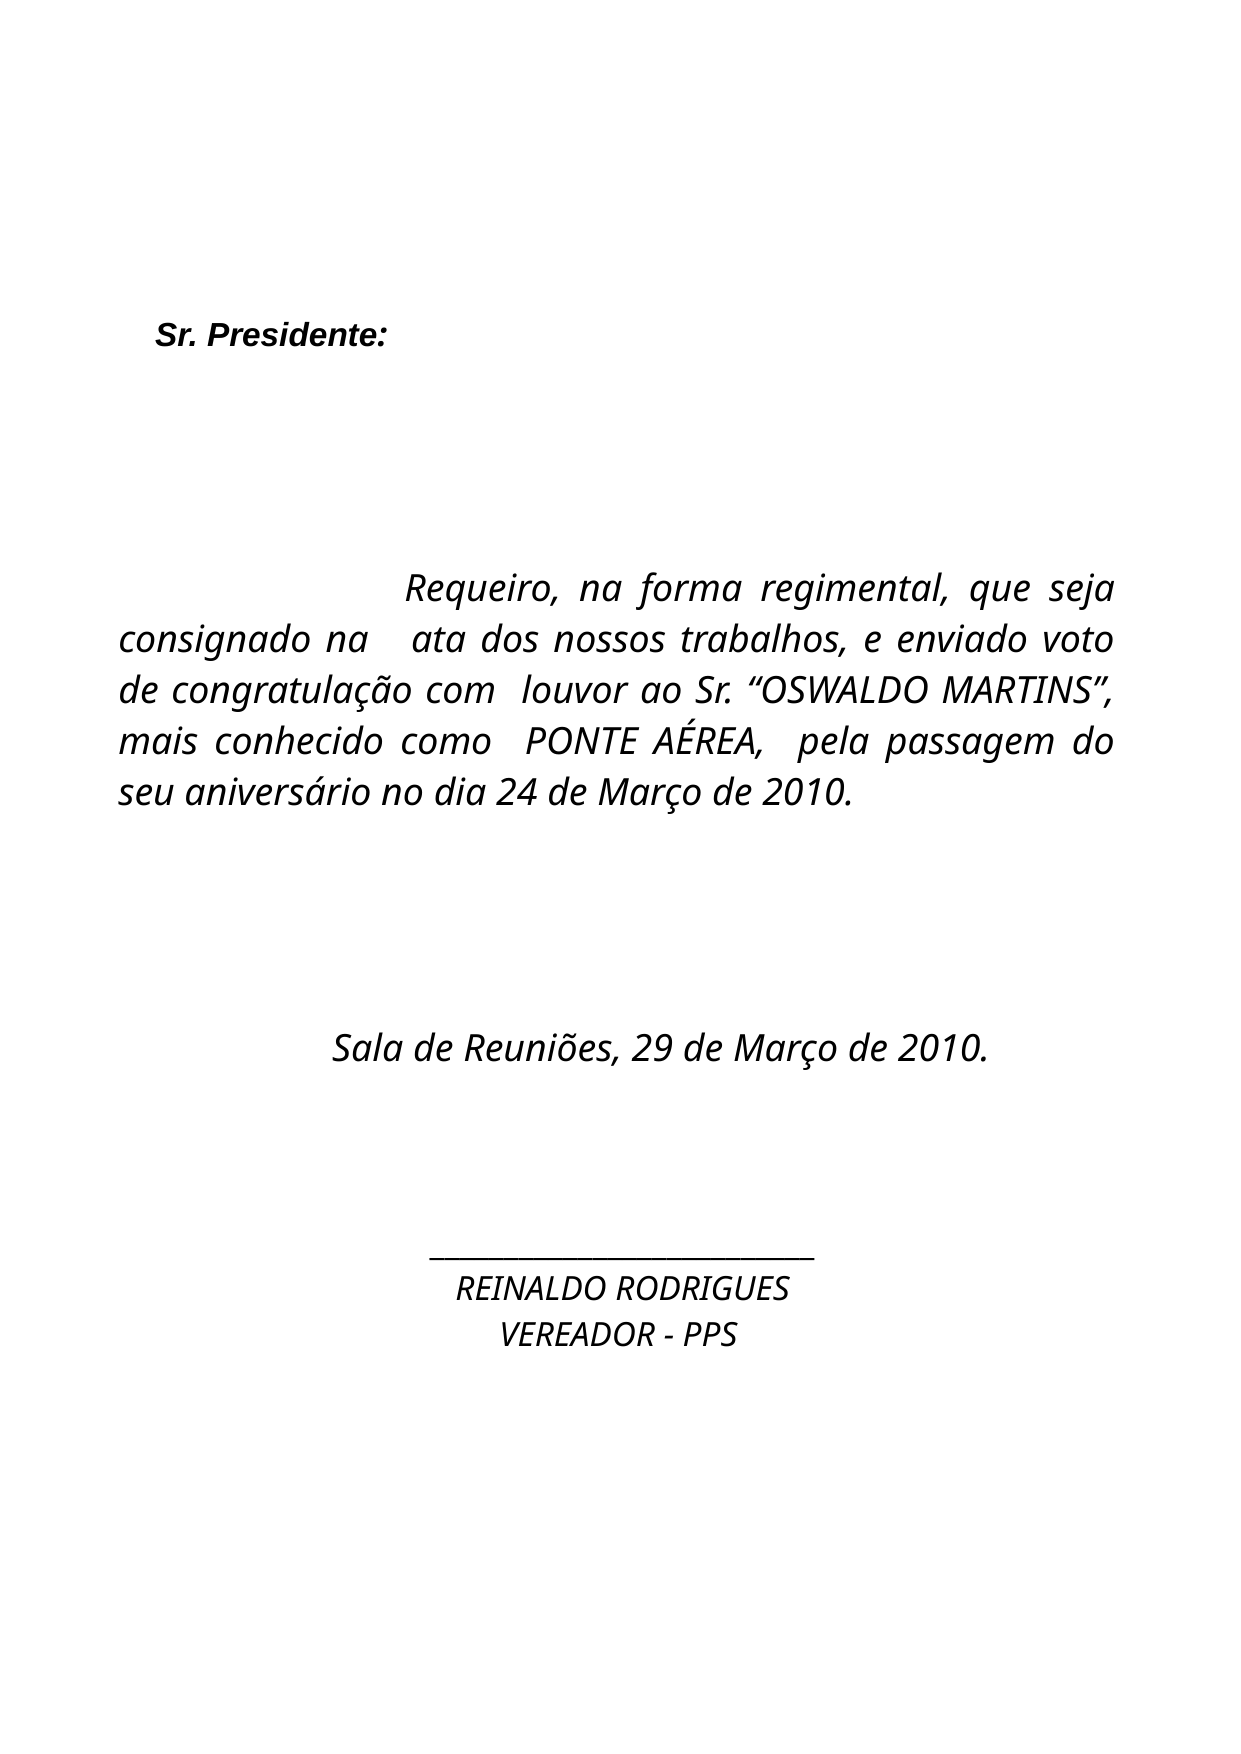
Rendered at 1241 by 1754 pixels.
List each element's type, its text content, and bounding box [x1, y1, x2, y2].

text Sala de Reuniões, 29 de Março de 2010. [118, 1021, 1120, 1072]
text Sr. Presidente: [118, 310, 1122, 356]
text __________________________ [118, 1219, 1122, 1265]
text REINALDO RODRIGUES [118, 1265, 1122, 1310]
text Requeiro, na forma regimental, que seja consignado na ata dos nossos trabalhos, e enviado voto de congratulação com louvor ao Sr. “OSWALDO MARTINS”, mais conhecido como PONTE AÉREA, pela passagem do seu aniversário no dia 24 de Março de 2010. [118, 562, 1120, 817]
text VEREADOR - PPS [118, 1310, 1122, 1356]
